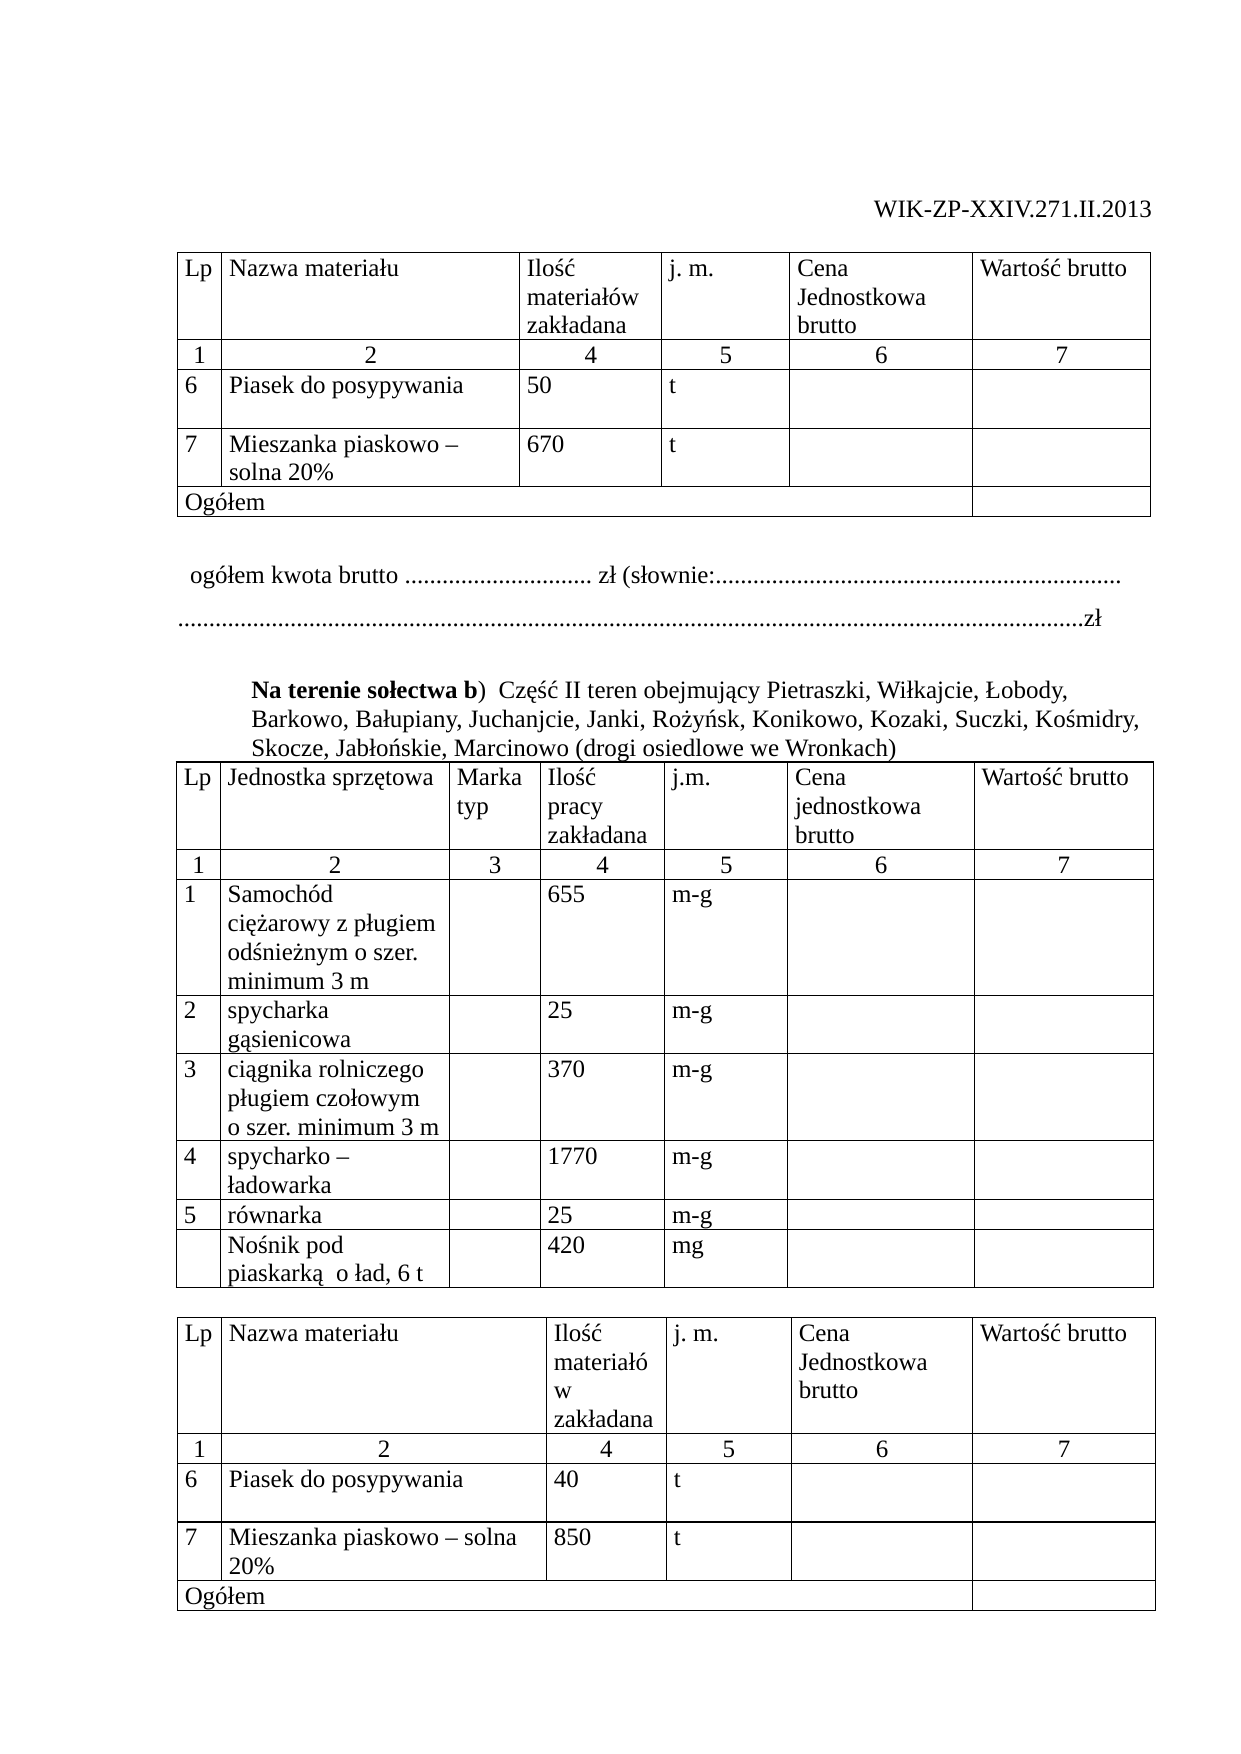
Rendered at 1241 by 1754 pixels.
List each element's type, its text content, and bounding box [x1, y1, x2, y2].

table_cell Samochód ciężarowy z pługiem odśnieżnym o szer. minimum 3 m [221, 880, 449, 994]
table_cell [975, 1230, 1153, 1287]
table_cell 2 [222, 340, 519, 369]
table_cell Mieszanka piaskowo – solna 20% [222, 429, 519, 486]
table_cell t [662, 429, 789, 486]
table_cell 1 [178, 340, 221, 369]
table_cell Piasek do posypywania [222, 1464, 546, 1521]
table_cell 2 [177, 996, 220, 1053]
table_cell 670 [520, 429, 661, 486]
table_cell [450, 1230, 540, 1287]
table_cell 7 [973, 340, 1150, 369]
table_cell t [667, 1523, 791, 1580]
table_cell [788, 1230, 974, 1287]
table_header Marka typ [450, 763, 540, 849]
table_cell [792, 1464, 972, 1521]
table_cell [450, 1054, 540, 1140]
table_header Nazwa materiału [222, 253, 519, 339]
table_cell m-g [665, 996, 787, 1053]
table_header j. m. [667, 1318, 791, 1433]
table_cell 5 [665, 850, 787, 878]
table_cell [975, 1200, 1153, 1229]
table_cell Nośnik pod piaskarką o ład, 6 t [221, 1230, 449, 1287]
table_cell [790, 370, 972, 428]
table_cell 5 [667, 1434, 791, 1463]
table_cell [792, 1523, 972, 1580]
table_cell 6 [178, 1464, 221, 1521]
table_cell 2 [221, 850, 449, 878]
table_cell [973, 487, 1150, 516]
table_header Cena Jednostkowa brutto [790, 253, 972, 339]
table_cell [973, 370, 1150, 428]
table_cell [790, 429, 972, 486]
table_cell [450, 1141, 540, 1199]
table_cell [973, 1523, 1155, 1580]
table_cell [973, 429, 1150, 486]
table_cell 850 [547, 1523, 666, 1580]
table_cell ciągnika rolniczego pługiem czołowym o szer. minimum 3 m [221, 1054, 449, 1140]
table_header Lp [178, 253, 221, 339]
table_cell 1 [177, 850, 220, 878]
text ogółem kwota brutto .............................. zł (słownie:................................................................. [177, 560, 1152, 589]
table_cell 7 [975, 850, 1153, 878]
table_cell Piasek do posypywania [222, 370, 519, 428]
table_header Ilość pracy zakładana [541, 763, 664, 849]
table_cell 6 [178, 370, 221, 428]
table_cell 2 [222, 1434, 546, 1463]
table_cell m-g [665, 1141, 787, 1199]
table_cell [788, 1200, 974, 1229]
table_cell 7 [178, 1523, 221, 1580]
table_cell [788, 880, 974, 994]
table_cell [975, 880, 1153, 994]
table_cell 4 [520, 340, 661, 369]
table_cell [975, 1054, 1153, 1140]
table_cell 1770 [541, 1141, 664, 1199]
table_cell 5 [662, 340, 789, 369]
table_cell równarka [221, 1200, 449, 1229]
table_cell 50 [520, 370, 661, 428]
table_cell spycharka gąsienicowa [221, 996, 449, 1053]
table_header j. m. [662, 253, 789, 339]
table_header Wartość brutto [973, 1318, 1155, 1433]
table_cell 4 [541, 850, 664, 878]
table_cell 1 [178, 1434, 221, 1463]
table_cell 370 [541, 1054, 664, 1140]
table_cell Mieszanka piaskowo – solna 20% [222, 1523, 546, 1580]
table_cell [975, 996, 1153, 1053]
table_header Lp [178, 1318, 221, 1433]
table_cell 25 [541, 1200, 664, 1229]
table_cell m-g [665, 1200, 787, 1229]
table_header Jednostka sprzętowa [221, 763, 449, 849]
table_cell 6 [788, 850, 974, 878]
table_header Wartość brutto [975, 763, 1153, 849]
table_cell 3 [177, 1054, 220, 1140]
table_cell [450, 1200, 540, 1229]
table_cell t [667, 1464, 791, 1521]
table_cell 7 [973, 1434, 1155, 1463]
table_cell Ogółem [178, 1581, 972, 1610]
table_cell spycharko – ładowarka [221, 1141, 449, 1199]
table_header Wartość brutto [973, 253, 1150, 339]
table_cell t [662, 370, 789, 428]
table_cell [788, 1141, 974, 1199]
table_cell [788, 996, 974, 1053]
table_cell [450, 996, 540, 1053]
table_header Nazwa materiału [222, 1318, 546, 1433]
table_cell 655 [541, 880, 664, 994]
table_cell [177, 1230, 220, 1287]
table_cell 420 [541, 1230, 664, 1287]
table_cell 6 [792, 1434, 972, 1463]
table_cell 5 [177, 1200, 220, 1229]
table_header Ilość materiałów zakładana [547, 1318, 666, 1433]
table_cell [973, 1581, 1155, 1610]
table_cell 4 [547, 1434, 666, 1463]
table_header j.m. [665, 763, 787, 849]
table_cell 1 [177, 880, 220, 994]
text .................................................................................................................................................zł [177, 603, 1152, 632]
table_cell 25 [541, 996, 664, 1053]
table_cell m-g [665, 880, 787, 994]
table_cell [788, 1054, 974, 1140]
table_cell [975, 1141, 1153, 1199]
table_cell m-g [665, 1054, 787, 1140]
table_cell Ogółem [178, 487, 972, 516]
table_cell 6 [790, 340, 972, 369]
table_cell 40 [547, 1464, 666, 1521]
table_header Cena jednostkowa brutto [788, 763, 974, 849]
list Na terenie sołectwa b) Część II teren obejmujący Pietraszki, Wiłkajcie, Łobody, Barkowo, Bałupiany, Juchanjcie, Janki, Rożyńsk, Konikowo, Kozaki, Suczki, Kośmidry, Skocze, Jabłońskie, Marcinowo (drogi osiedlowe we Wronkach) [213, 675, 1152, 761]
table_header Cena Jednostkowa brutto [792, 1318, 972, 1433]
table_cell 4 [177, 1141, 220, 1199]
table_cell 3 [450, 850, 540, 878]
table_cell mg [665, 1230, 787, 1287]
table_cell 7 [178, 429, 221, 486]
table_cell [450, 880, 540, 994]
table_cell [973, 1464, 1155, 1521]
table_header Ilość materiałów zakładana [520, 253, 661, 339]
table_header Lp [177, 763, 220, 849]
